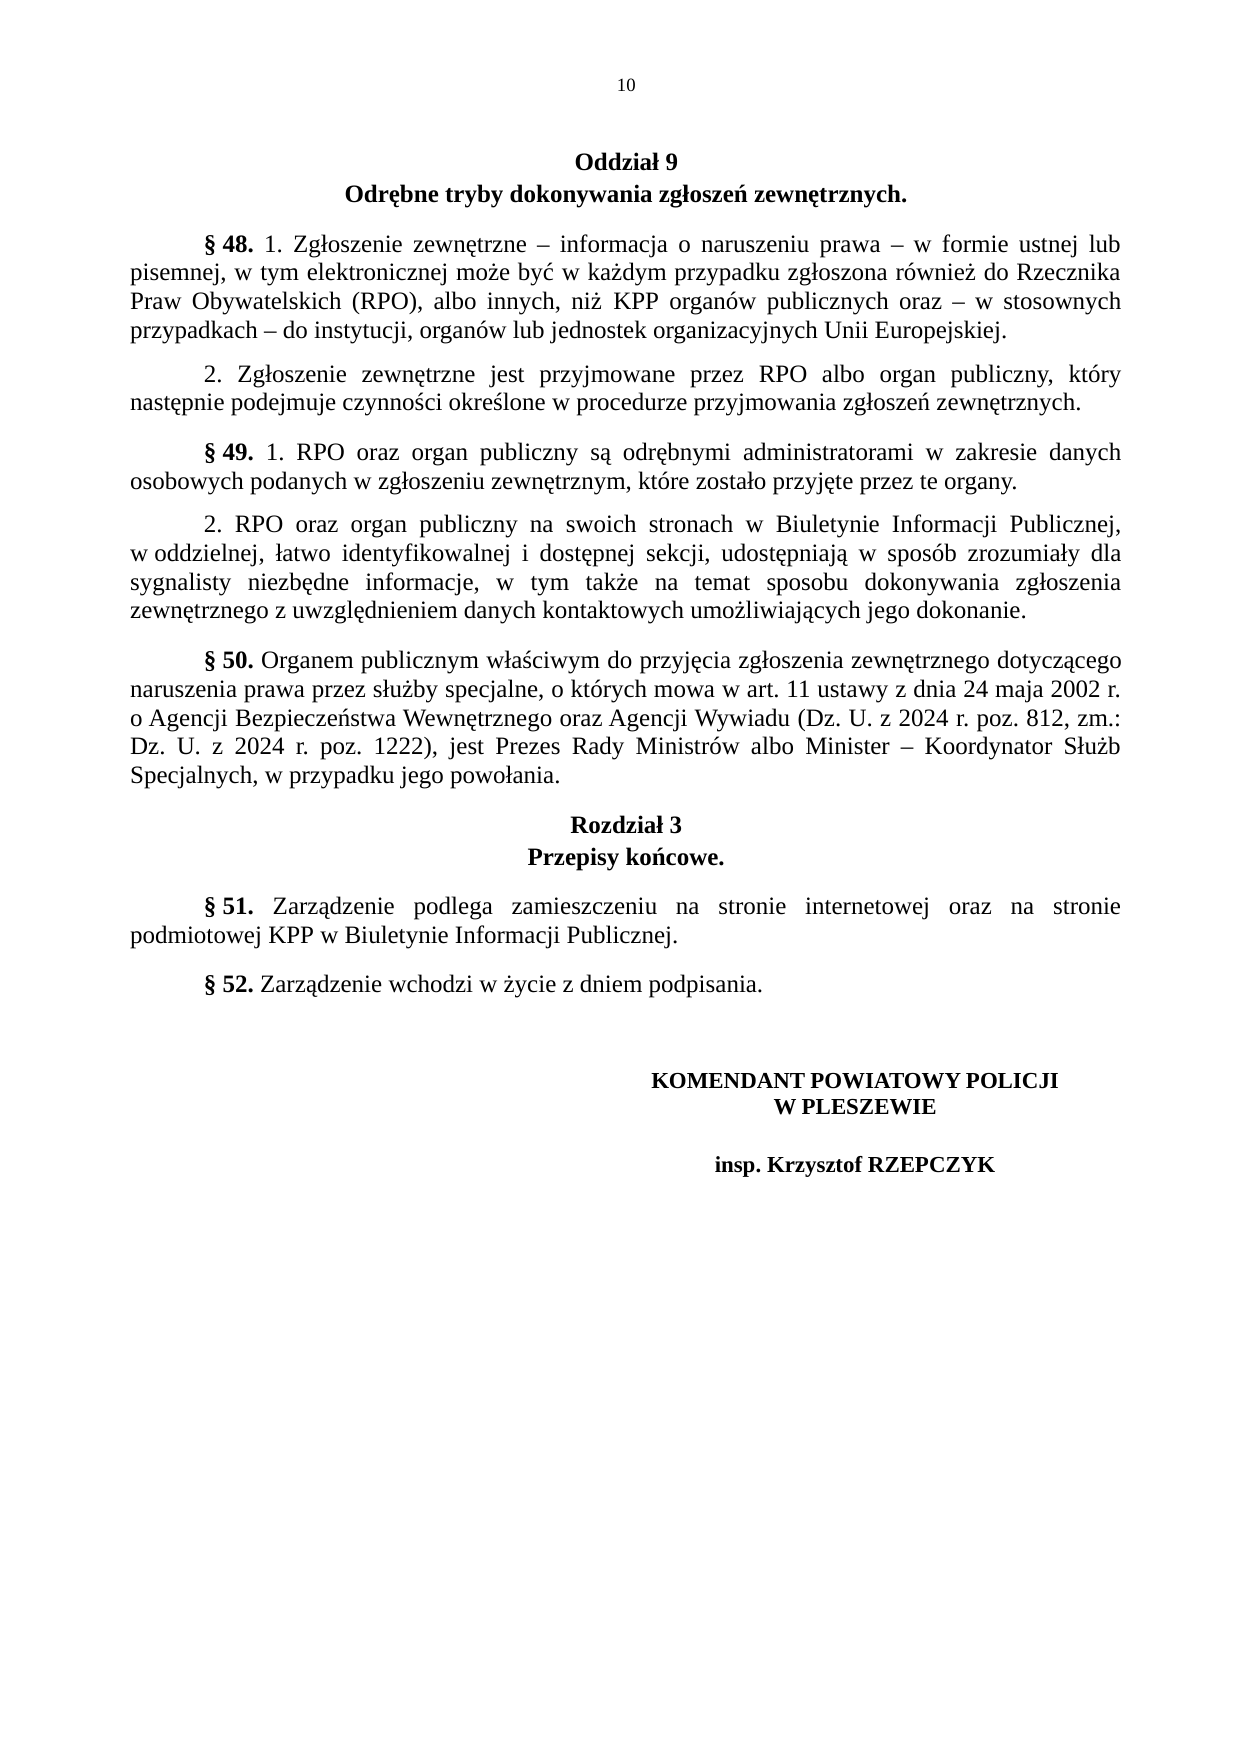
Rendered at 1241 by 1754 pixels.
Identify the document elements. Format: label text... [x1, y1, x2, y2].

text § 52. Zarządzenie wchodzi w życie z dniem podpisania. [130, 969, 1122, 998]
text 2. RPO oraz organ publiczny na swoich stronach w Biuletynie Informacji Publicznej, w oddzielnej, łatwo identyfikowalnej i dostępnej sekcji, udostępniają w sposób zrozumiały dla sygnalisty niezbędne informacje, w tym także na temat sposobu dokonywania zgłoszenia zewnętrznego z uwzględnieniem danych kontaktowych umożliwiających jego dokonanie. [130, 509, 1122, 624]
text insp. Krzysztof RZEPCZYK [588, 1151, 1122, 1177]
text KOMENDANT POWIATOWY POLICJI [588, 1067, 1122, 1093]
text § 49. 1. RPO oraz organ publiczny są odrębnymi administratorami w zakresie danych osobowych podanych w zgłoszeniu zewnętrznym, które zostało przyjęte przez te organy. [130, 437, 1122, 494]
text Oddział 9 [130, 147, 1122, 176]
text Rozdział 3 [130, 810, 1122, 838]
text § 50. Organem publicznym właściwym do przyjęcia zgłoszenia zewnętrznego dotyczącego naruszenia prawa przez służby specjalne, o których mowa w art. 11 ustawy z dnia 24 maja 2002 r. o Agencji Bezpieczeństwa Wewnętrznego oraz Agencji Wywiadu (Dz. U. z 2024 r. poz. 812, zm.: Dz. U. z 2024 r. poz. 1222), jest Prezes Rady Ministrów albo Minister – Koordynator Służb Specjalnych, w przypadku jego powołania. [130, 645, 1122, 789]
text 2. Zgłoszenie zewnętrzne jest przyjmowane przez RPO albo organ publiczny, który następnie podejmuje czynności określone w procedurze przyjmowania zgłoszeń zewnętrznych. [130, 359, 1122, 416]
text § 48. 1. Zgłoszenie zewnętrzne – informacja o naruszeniu prawa – w formie ustnej lub pisemnej, w tym elektronicznej może być w każdym przypadku zgłoszona również do Rzecznika Praw Obywatelskich (RPO), albo innych, niż KPP organów publicznych oraz – w stosownych przypadkach – do instytucji, organów lub jednostek organizacyjnych Unii Europejskiej. [130, 229, 1122, 344]
text W PLESZEWIE [588, 1093, 1122, 1120]
text Przepisy końcowe. [130, 842, 1122, 870]
text § 51. Zarządzenie podlega zamieszczeniu na stronie internetowej oraz na stronie podmiotowej KPP w Biuletynie Informacji Publicznej. [130, 891, 1122, 949]
text Odrębne tryby dokonywania zgłoszeń zewnętrznych. [130, 179, 1122, 208]
